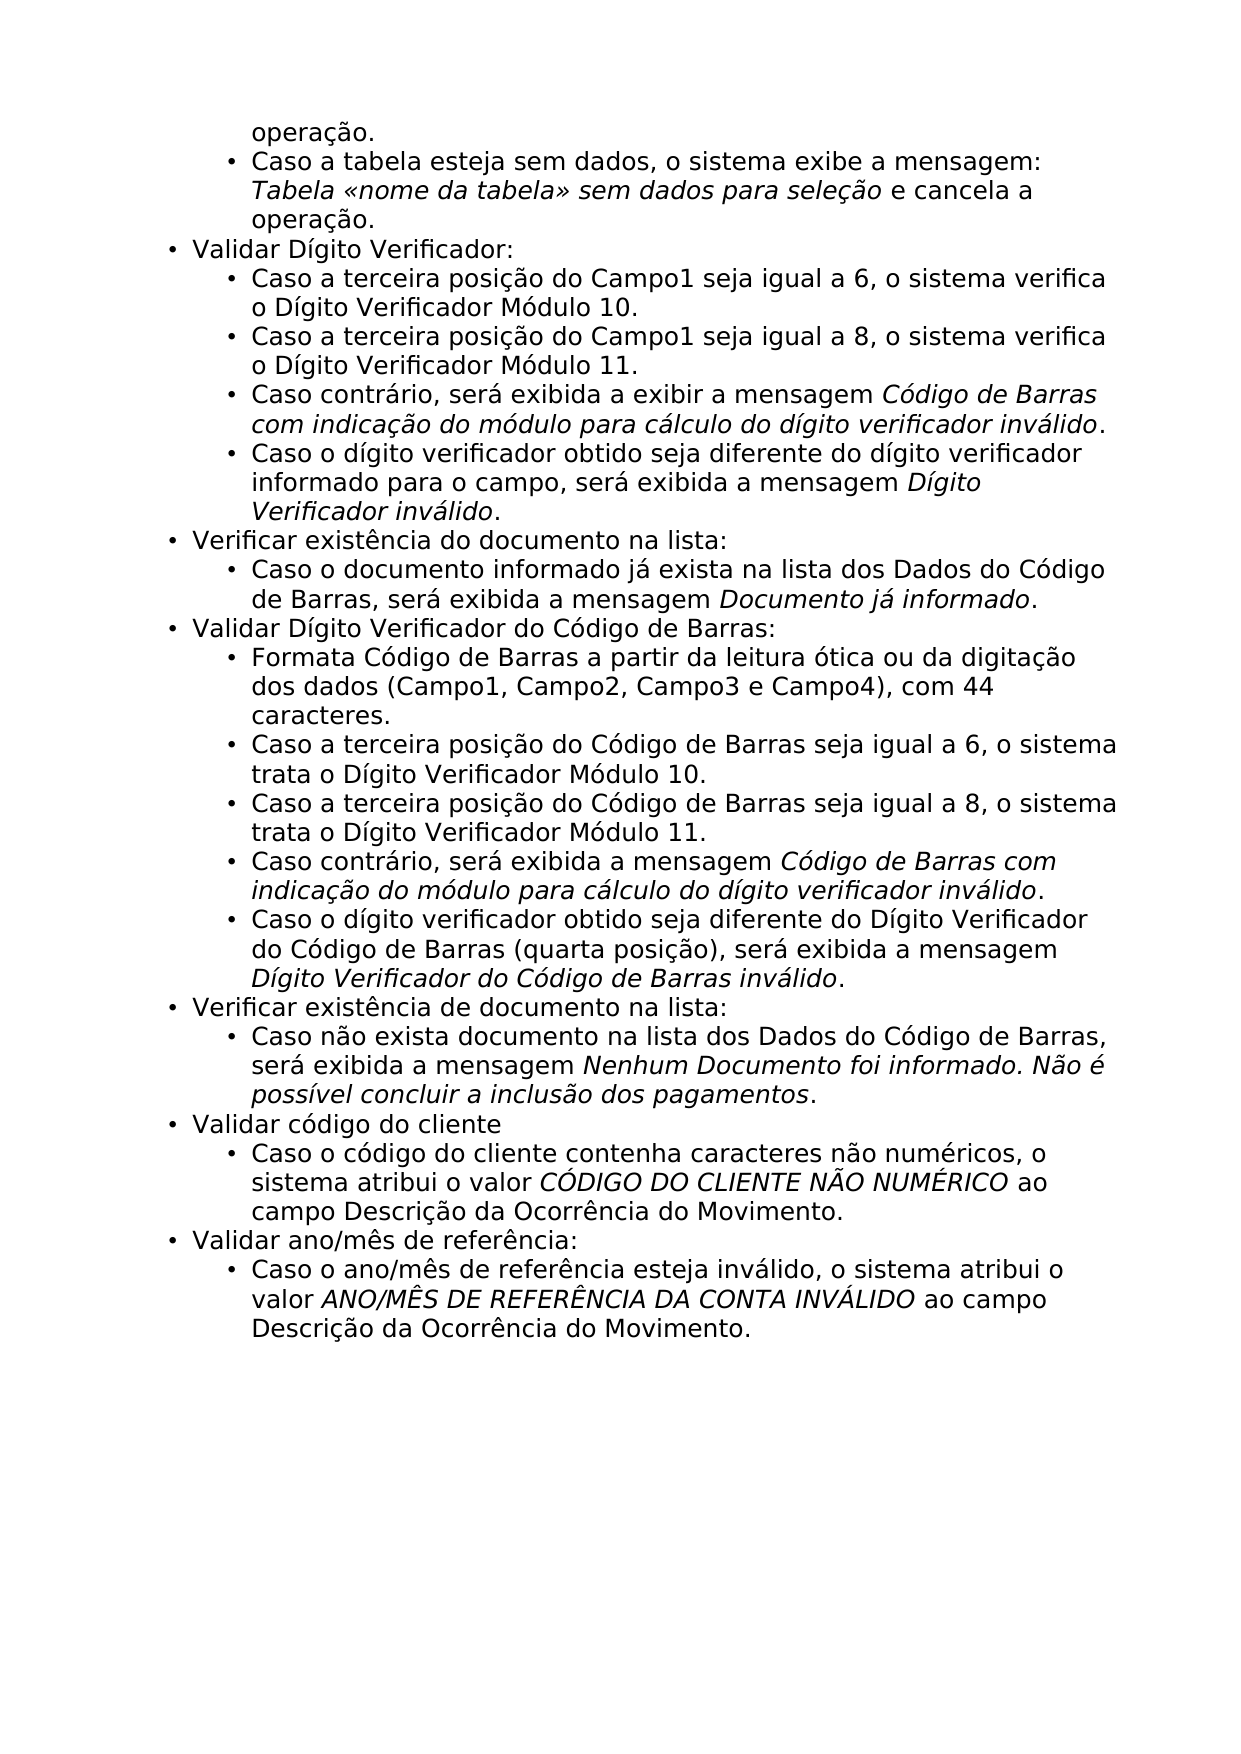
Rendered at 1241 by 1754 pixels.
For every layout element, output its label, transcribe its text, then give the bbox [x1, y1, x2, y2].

list Verificar existência do documento na lista: [177, 526, 1122, 556]
list Caso a terceira posição do Campo1 seja igual a 8, o sistema verifica o Dígito Verificador Módulo 11. [236, 322, 1122, 381]
list Validar Dígito Verificador: [177, 235, 1122, 264]
list Caso o dígito verificador obtido seja diferente do dígito verificador informado para o campo, será exibida a mensagem Dígito Verificador inválido. [236, 439, 1122, 526]
list Validar Dígito Verificador do Código de Barras: [177, 614, 1122, 643]
list Caso contrário, será exibida a exibir a mensagem Código de Barras com indicação do módulo para cálculo do dígito verificador inválido. [236, 381, 1122, 439]
list Caso a terceira posição do Código de Barras seja igual a 6, o sistema trata o Dígito Verificador Módulo 10. [236, 731, 1122, 789]
list Caso a tabela esteja sem dados, o sistema exibe a mensagem: Tabela «nome da tabela» sem dados para seleção e cancela a operação. [236, 147, 1122, 235]
list Caso contrário, será exibida a mensagem Código de Barras com indicação do módulo para cálculo do dígito verificador inválido. [236, 847, 1122, 906]
list Validar código do cliente [177, 1110, 1122, 1139]
list Caso o código do cliente contenha caracteres não numéricos, o sistema atribui o valor CÓDIGO DO CLIENTE NÃO NUMÉRICO ao campo Descrição da Ocorrência do Movimento. [236, 1139, 1122, 1226]
list Caso o dígito verificador obtido seja diferente do Dígito Verificador do Código de Barras (quarta posição), será exibida a mensagem Dígito Verificador do Código de Barras inválido. [236, 906, 1122, 993]
list Validar ano/mês de referência: [177, 1226, 1122, 1256]
list Formata Código de Barras a partir da leitura ótica ou da digitação dos dados (Campo1, Campo2, Campo3 e Campo4), com 44 caracteres. [236, 643, 1122, 731]
list Caso não exista documento na lista dos Dados do Código de Barras, será exibida a mensagem Nenhum Documento foi informado. Não é possível concluir a inclusão dos pagamentos. [236, 1022, 1122, 1110]
list Caso a terceira posição do Campo1 seja igual a 6, o sistema verifica o Dígito Verificador Módulo 10. [236, 264, 1122, 322]
list Caso o ano/mês de referência esteja inválido, o sistema atribui o valor ANO/MÊS DE REFERÊNCIA DA CONTA INVÁLIDO ao campo Descrição da Ocorrência do Movimento. [236, 1256, 1122, 1343]
list Caso o documento informado já exista na lista dos Dados do Código de Barras, será exibida a mensagem Documento já informado. [236, 556, 1122, 614]
list Verificar existência de documento na lista: [177, 993, 1122, 1022]
list Caso a terceira posição do Código de Barras seja igual a 8, o sistema trata o Dígito Verificador Módulo 11. [236, 789, 1122, 847]
list operação. [236, 118, 1122, 147]
